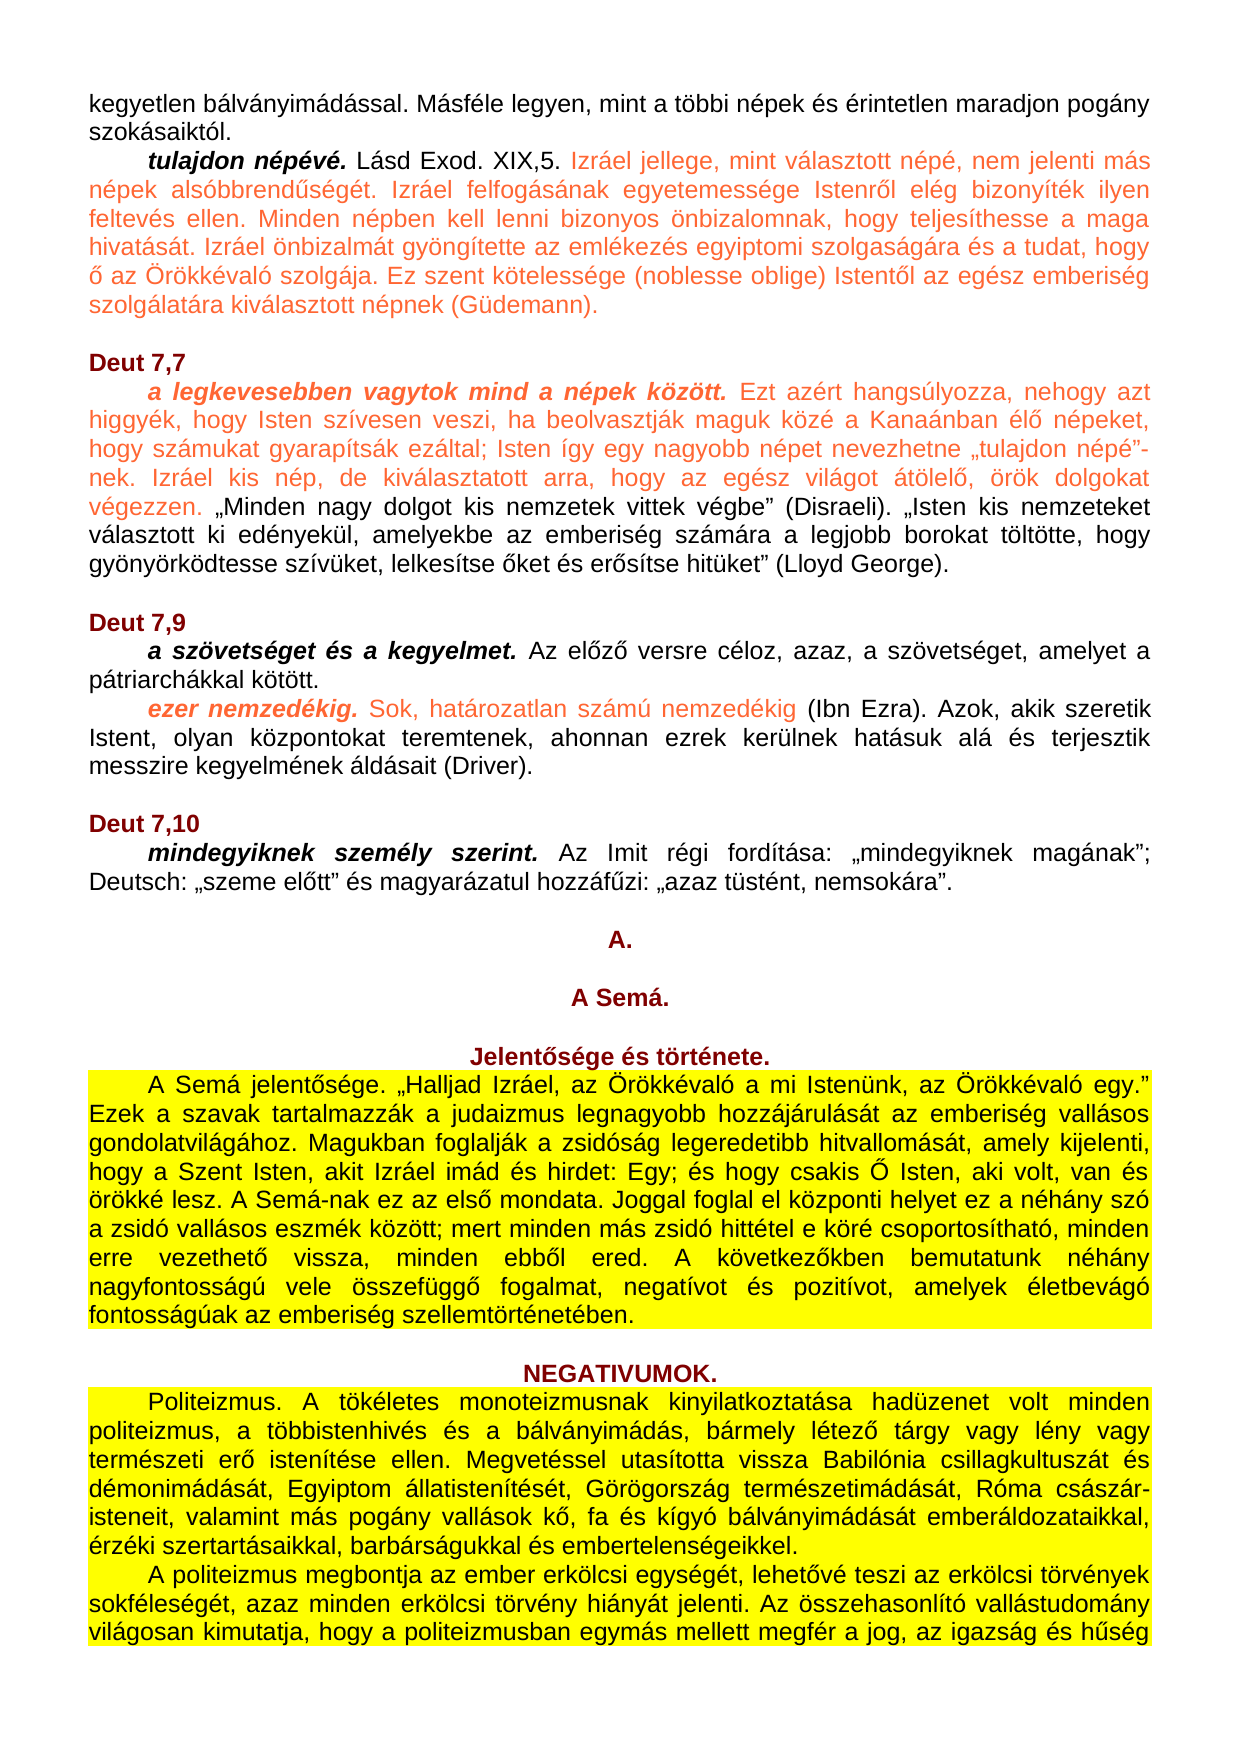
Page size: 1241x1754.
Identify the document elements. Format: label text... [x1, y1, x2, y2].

text A. [88, 925, 1152, 954]
text a szövetséget és a kegyelmet. Az előző versre céloz, azaz, a szövetséget, amelyet a pátriarchákkal kötött. [88, 636, 1152, 694]
text mindegyiknek személy szerint. Az Imit régi fordítása: „mindegyiknek magának”; Deutsch: „szeme előtt” és magyarázatul hozzáfűzi: „azaz tüstént, nemsokára”. [88, 838, 1152, 896]
text ezer nemzedékig. Sok, határozatlan számú nemzedékig (Ibn Ezra). Azok, akik szeretik Istent, olyan központokat teremtenek, ahonnan ezrek kerülnek hatásuk alá és terjesztik messzire kegyelmének áldásait (Driver). [88, 694, 1152, 780]
text a legkevesebben vagytok mind a népek között. Ezt azért hangsúlyozza, nehogy azt higgyék, hogy Isten szívesen veszi, ha beolvasztják maguk közé a Kanaánban élő népeket, hogy számukat gyarapítsák ezáltal; Isten így egy nagyobb népet nevezhetne „tulajdon népé”-nek. Izráel kis nép, de kiválasztatott arra, hogy az egész világot átölelő, örök dolgokat végezzen. „Minden nagy dolgot kis nemzetek vittek végbe” (Disraeli). „Isten kis nemzeteket választott ki edényekül, amelyekbe az emberiség számára a legjobb borokat töltötte, hogy gyönyörködtesse szívüket, lelkesítse őket és erősítse hitüket” (Lloyd George). [88, 377, 1152, 578]
text Deut 7,9 [88, 607, 1152, 636]
text tulajdon népévé. Lásd Exod. XIX,5. Izráel jellege, mint választott népé, nem jelenti más népek alsóbbrendűségét. Izráel felfogásának egyetemessége Istenről elég bizonyíték ilyen feltevés ellen. Minden népben kell lenni bizonyos önbizalomnak, hogy teljesíthesse a maga hivatását. Izráel önbizalmát gyöngítette az emlékezés egyiptomi szolgaságára és a tudat, hogy ő az Örökkévaló szolgája. Ez szent kötelessége (noblesse oblige) Istentől az egész emberiség szolgálatára kiválasztott népnek (Güdemann). [88, 146, 1152, 318]
text Jelentősége és története. [88, 1042, 1152, 1070]
text A politeizmus megbontja az ember erkölcsi egységét, lehetővé teszi az erkölcsi törvények sokféleségét, azaz minden erkölcsi törvény hiányát jelenti. Az összehasonlító vallástudomány világosan kimutatja, hogy a politeizmusban egymás mellett megfér a jog, az igazság és hűség [88, 1560, 1152, 1646]
text NEGATIVUMOK. [88, 1359, 1152, 1387]
text Deut 7,10 [88, 809, 1152, 838]
text A Semá jelentősége. „Halljad Izráel, az Örökkévaló a mi Istenünk, az Örökkévaló egy.” Ezek a szavak tartalmazzák a judaizmus legnagyobb hozzájárulását az emberiség vallásos gondolatvilágához. Magukban foglalják a zsidóság legeredetibb hitvallomását, amely kijelenti, hogy a Szent Isten, akit Izráel imád és hirdet: Egy; és hogy csakis Ő Isten, aki volt, van és örökké lesz. A Semá-nak ez az első mondata. Joggal foglal el központi helyet ez a néhány szó a zsidó vallásos eszmék között; mert minden más zsidó hittétel e köré csoportosítható, minden erre vezethető vissza, minden ebből ered. A következőkben bemutatunk néhány nagyfontosságú vele összefüggő fogalmat, negatívot és pozitívot, amelyek életbevágó fontosságúak az emberiség szellemtörténetében. [88, 1070, 1152, 1329]
text Politeizmus. A tökéletes monoteizmusnak kinyilatkoztatása hadüzenet volt minden politeizmus, a többistenhivés és a bálványimádás, bármely létező tárgy vagy lény vagy természeti erő istenítése ellen. Megvetéssel utasította vissza Babilónia csillagkultuszát és démonimádását, Egyiptom állatistenítését, Görögország természetimádását, Róma császár-isteneit, valamint más pogány vallások kő, fa és kígyó bálványimádását emberáldozataikkal, érzéki szertartásaikkal, barbárságukkal és embertelenségeikkel. [88, 1387, 1152, 1560]
text kegyetlen bálványimádással. Másféle legyen, mint a többi népek és érintetlen maradjon pogány szokásaiktól. [88, 88, 1152, 146]
text A Semá. [88, 983, 1152, 1012]
text Deut 7,7 [88, 348, 1152, 377]
